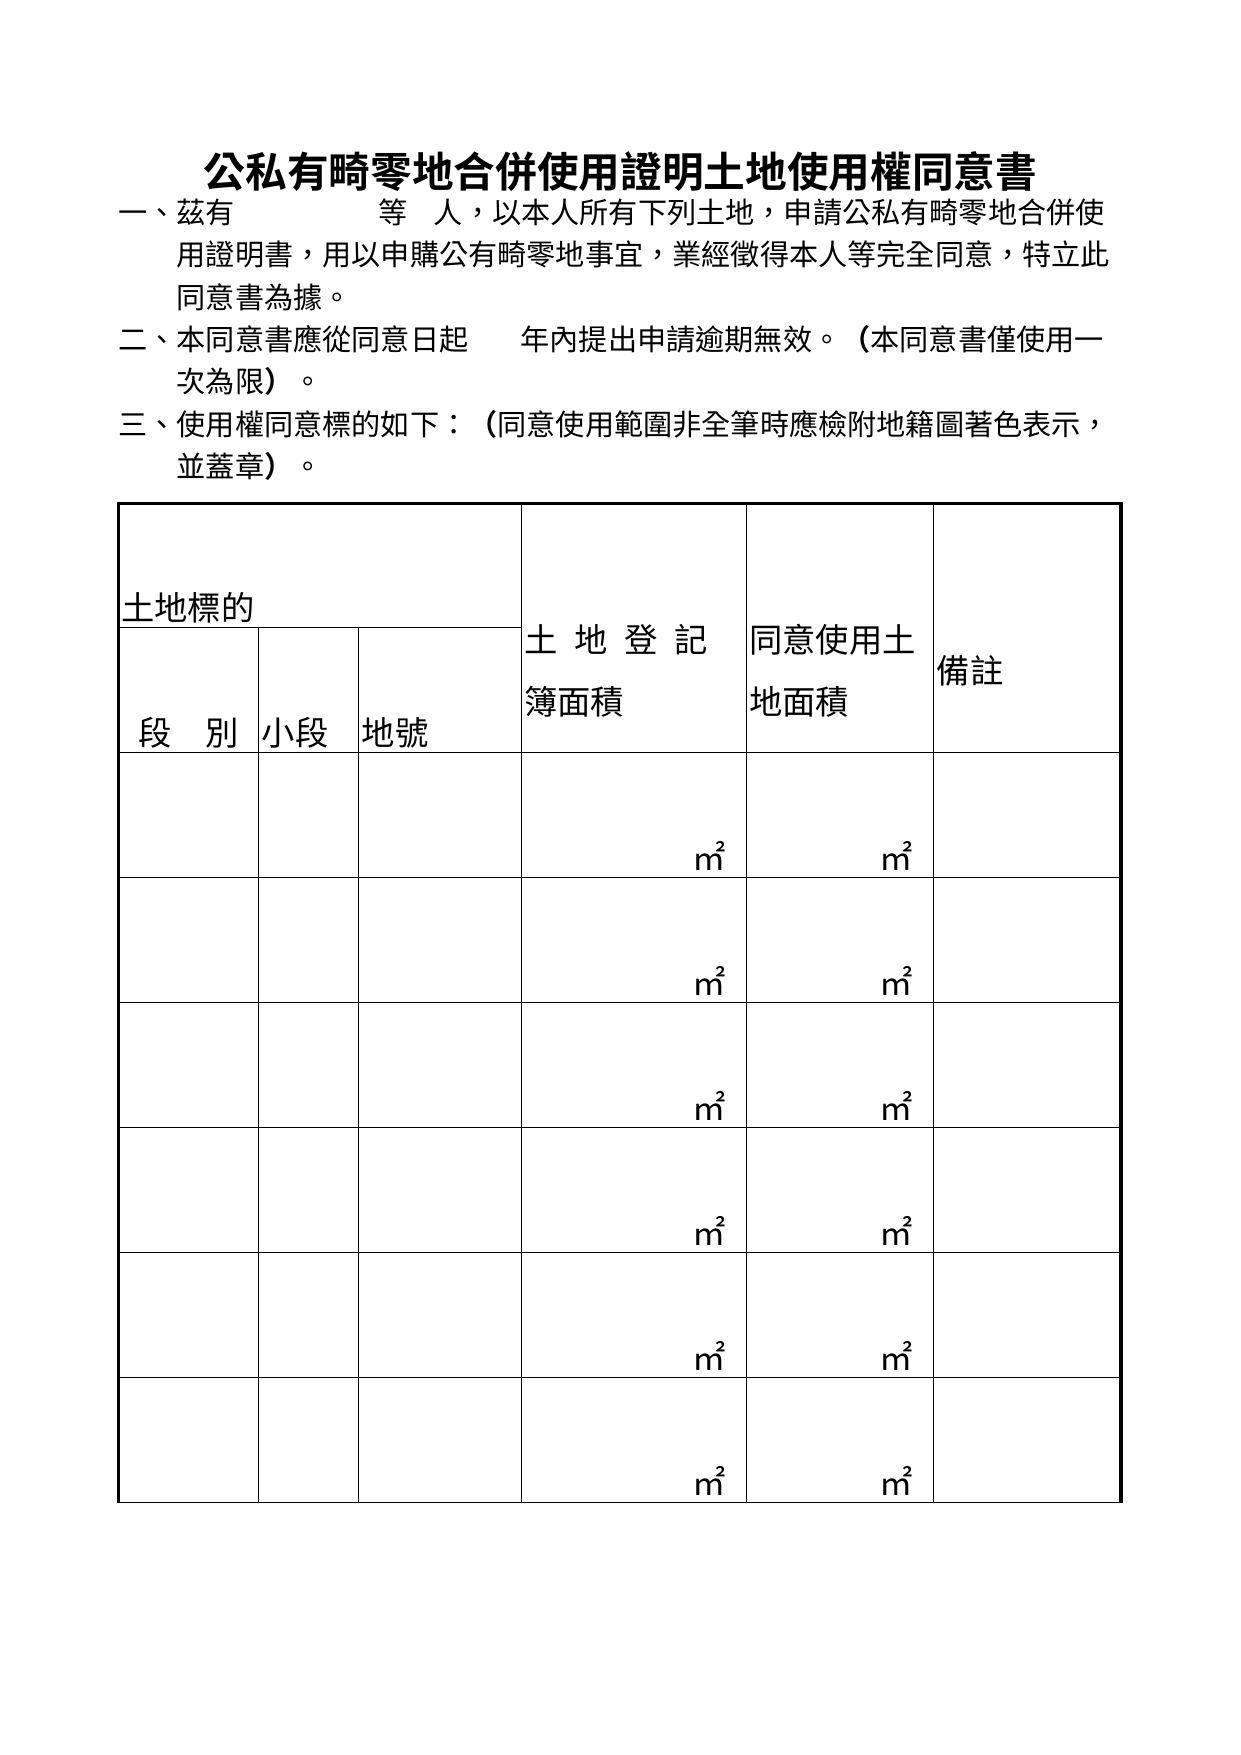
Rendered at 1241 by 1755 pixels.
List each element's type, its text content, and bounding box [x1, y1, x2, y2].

table_cell ㎡ [747, 1003, 933, 1127]
table_cell [120, 753, 258, 877]
table_cell [934, 1253, 1119, 1377]
table_cell [359, 878, 521, 1002]
table_cell 小段 [259, 628, 358, 752]
table_cell [259, 1253, 358, 1377]
table_cell [359, 1128, 521, 1252]
text 公私有畸零地合併使用證明土地使用權同意書 [118, 127, 1122, 189]
table_cell ㎡ [522, 1253, 746, 1377]
table_cell ㎡ [522, 753, 746, 877]
table_cell ㎡ [747, 878, 933, 1002]
table_cell [259, 753, 358, 877]
table_cell ㎡ [522, 1128, 746, 1252]
table_cell ㎡ [747, 1253, 933, 1377]
table_header 土 地 登 記 簿面積 [522, 505, 746, 752]
table_header 備註 [934, 505, 1119, 752]
table_cell [934, 1003, 1119, 1127]
table_cell [120, 878, 258, 1002]
table_cell [259, 1003, 358, 1127]
text 一、茲有 等 人，以本人所有下列土地，申請公私有畸零地合併使用證明書，用以申購公有畸零地事宜，業經徵得本人等完全同意，特立此同意書為據。 [118, 189, 1122, 316]
table_cell [359, 1003, 521, 1127]
table_header 同意使用土地面積 [747, 505, 933, 752]
table_cell 段 別 [120, 628, 258, 752]
table_cell [934, 1128, 1119, 1252]
table_cell 地號 [359, 628, 521, 752]
table_cell [120, 1128, 258, 1252]
table_cell [120, 1253, 258, 1377]
table_cell [359, 1378, 521, 1502]
table_cell ㎡ [747, 1128, 933, 1252]
table_cell [934, 878, 1119, 1002]
table_cell ㎡ [522, 878, 746, 1002]
table_header 土地標的 [120, 505, 521, 627]
table_cell [259, 1128, 358, 1252]
table_cell [259, 1378, 358, 1502]
table_cell ㎡ [522, 1378, 746, 1502]
table_cell ㎡ [747, 753, 933, 877]
table_cell [359, 753, 521, 877]
table_cell [259, 878, 358, 1002]
table_cell [934, 753, 1119, 877]
table_cell [120, 1378, 258, 1502]
text 二、本同意書應從同意日起 年內提出申請逾期無效。（本同意書僅使用一次為限）。 [118, 316, 1122, 401]
table_cell [934, 1378, 1119, 1502]
table_cell ㎡ [522, 1003, 746, 1127]
table_cell [120, 1003, 258, 1127]
table_cell [359, 1253, 521, 1377]
text 三、使用權同意標的如下：（同意使用範圍非全筆時應檢附地籍圖著色表示，並蓋章）。 [118, 401, 1122, 486]
table_cell ㎡ [747, 1378, 933, 1502]
